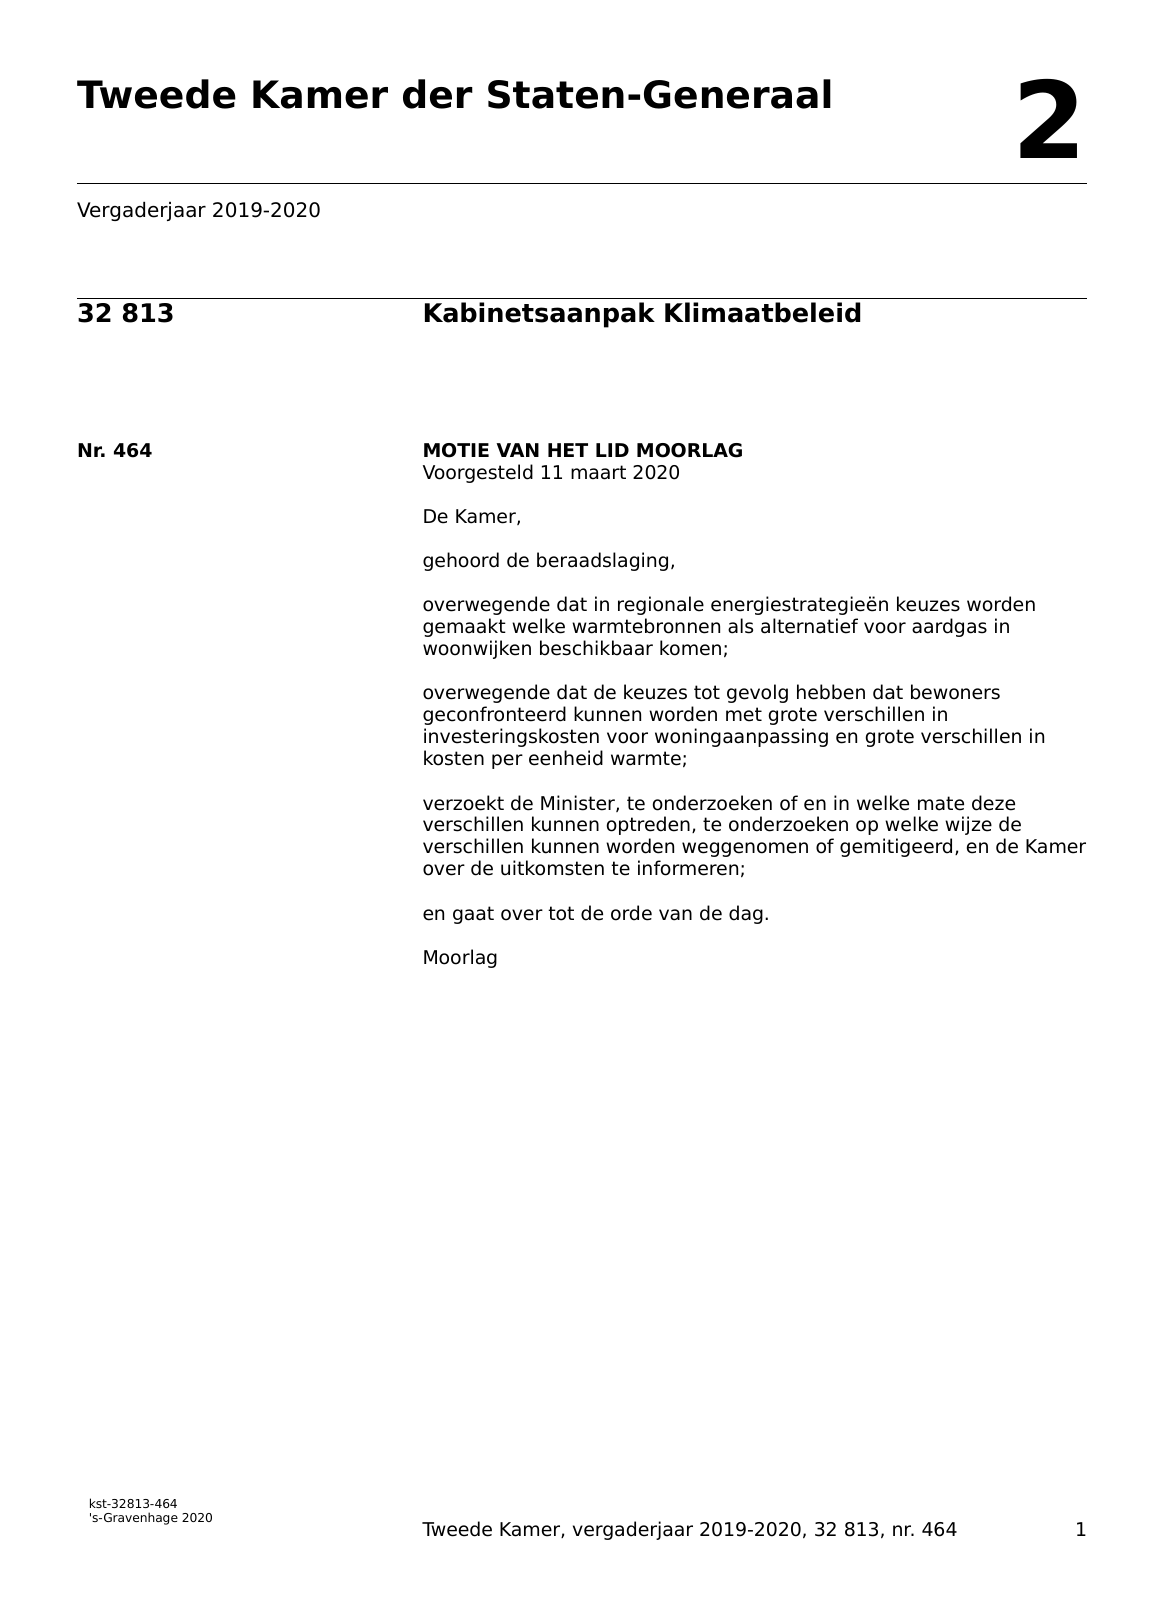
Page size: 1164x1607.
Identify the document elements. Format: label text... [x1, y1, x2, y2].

table_cell Vergaderjaar 2019-2020 [77, 184, 1087, 298]
subtitle Nr. 464 MOTIE VAN HET LID MOORLAG [77, 440, 1087, 462]
text Moorlag [422, 947, 1087, 969]
text Voorgesteld 11 maart 2020 [422, 462, 1087, 484]
text overwegende dat in regionale energiestrategieën keuzes worden gemaakt welke warmtebronnen als alternatief voor aardgas in woonwijken beschikbaar komen; [422, 594, 1087, 660]
text De Kamer, [422, 506, 1087, 528]
text gehoord de beraadslaging, [422, 550, 1087, 572]
subtitle 32 813 Kabinetsaanpak Klimaatbeleid [77, 299, 1087, 329]
table_header 2 [886, 59, 1087, 183]
text kst-32813-464 [88, 1497, 323, 1511]
text verzoekt de Minister, te onderzoeken of en in welke mate deze verschillen kunnen optreden, te onderzoeken op welke wijze de verschillen kunnen worden weggenomen of gemitigeerd, en de Kamer over de uitkomsten te informeren; [422, 792, 1087, 880]
text en gaat over tot de orde van de dag. [422, 902, 1087, 924]
text 's-Gravenhage 2020 [88, 1511, 323, 1525]
table_header Tweede Kamer der Staten-Generaal [77, 59, 886, 183]
text overwegende dat de keuzes tot gevolg hebben dat bewoners geconfronteerd kunnen worden met grote verschillen in investeringskosten voor woningaanpassing en grote verschillen in kosten per eenheid warmte; [422, 682, 1087, 770]
